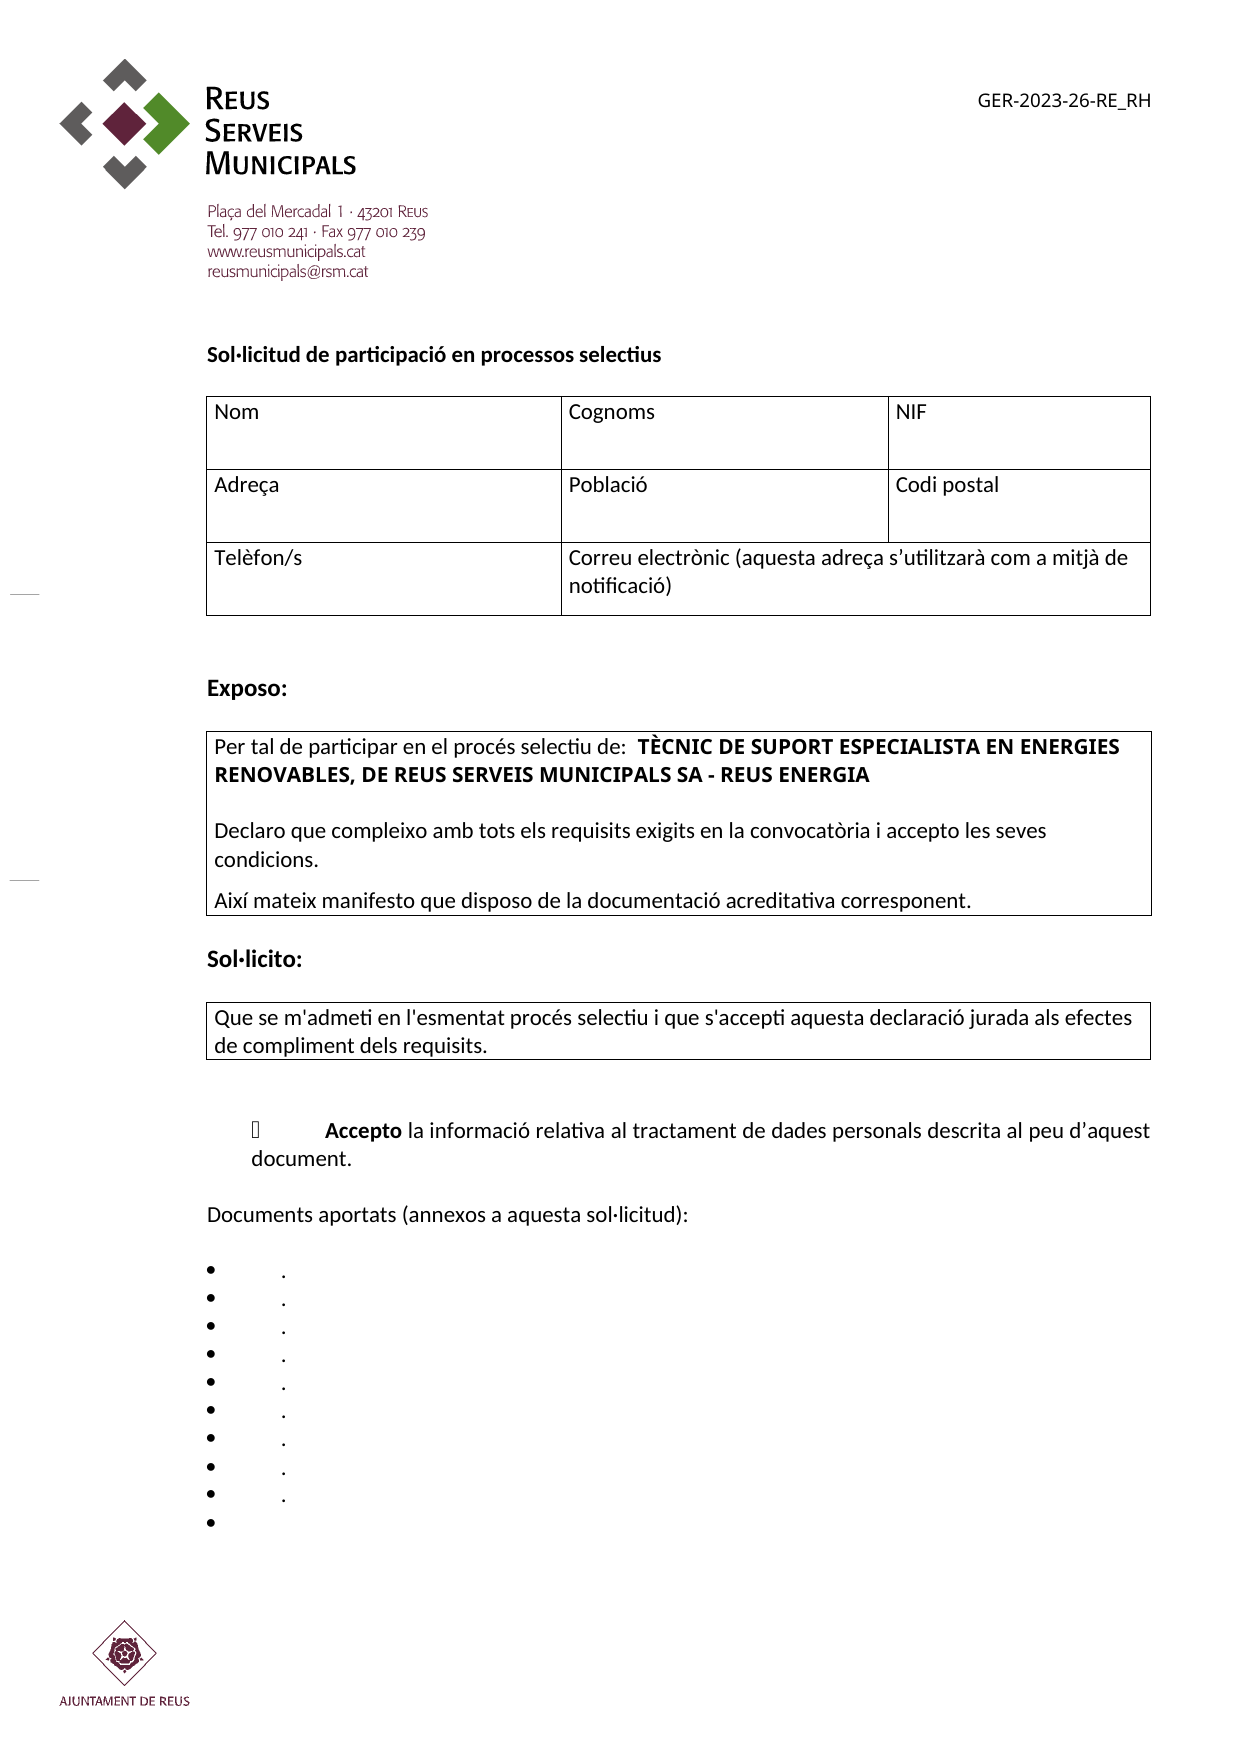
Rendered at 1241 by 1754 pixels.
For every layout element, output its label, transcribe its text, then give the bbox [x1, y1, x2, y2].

text Documents aportats (annexos a aquesta sol·licitud): [207, 1200, 1152, 1228]
list . [207, 1256, 1152, 1284]
table_cell Correu electrònic (aquesta adreça s’utilitzarà com a mitjà de notificació) [562, 543, 1150, 615]
table_header Que se m'admeti en l'esmentat procés selectiu i que s'accepti aquesta declaració jurada als efectes de compliment dels requisits. [207, 1003, 1150, 1059]
list . [207, 1341, 1152, 1368]
list . [207, 1453, 1152, 1481]
text Exposo: [207, 672, 1152, 703]
list . [207, 1368, 1152, 1397]
list Accepto la informació relativa al tractament de dades personals descrita al peu d’aquest document. [251, 1116, 1152, 1172]
table_header NIF [889, 397, 1150, 469]
table_cell Població [562, 470, 888, 542]
table_header Per tal de participar en el procés selectiu de: TÈCNIC DE SUPORT ESPECIALISTA EN ENERGIES RENOVABLES, DE REUS SERVEIS MUNICIPALS SA - REUS ENERGIA [207, 732, 1151, 789]
table_cell Així mateix manifesto que disposo de la documentació acreditativa corresponent. [207, 873, 1151, 914]
list . [207, 1424, 1152, 1453]
list . [207, 1397, 1152, 1424]
text Sol·licitud de participació en processos selectius [207, 340, 1152, 368]
text Sol·licito: [207, 944, 1152, 974]
list . [207, 1312, 1152, 1341]
table_cell Telèfon/s [207, 543, 561, 615]
table_header Cognoms [562, 397, 888, 469]
table_cell Codi postal [889, 470, 1150, 542]
list . [207, 1481, 1152, 1509]
table_header Nom [207, 397, 561, 469]
table_cell Declaro que compleixo amb tots els requisits exigits en la convocatòria i accepto les seves condicions. [207, 789, 1151, 873]
table_cell Adreça [207, 470, 561, 542]
list . [207, 1284, 1152, 1312]
